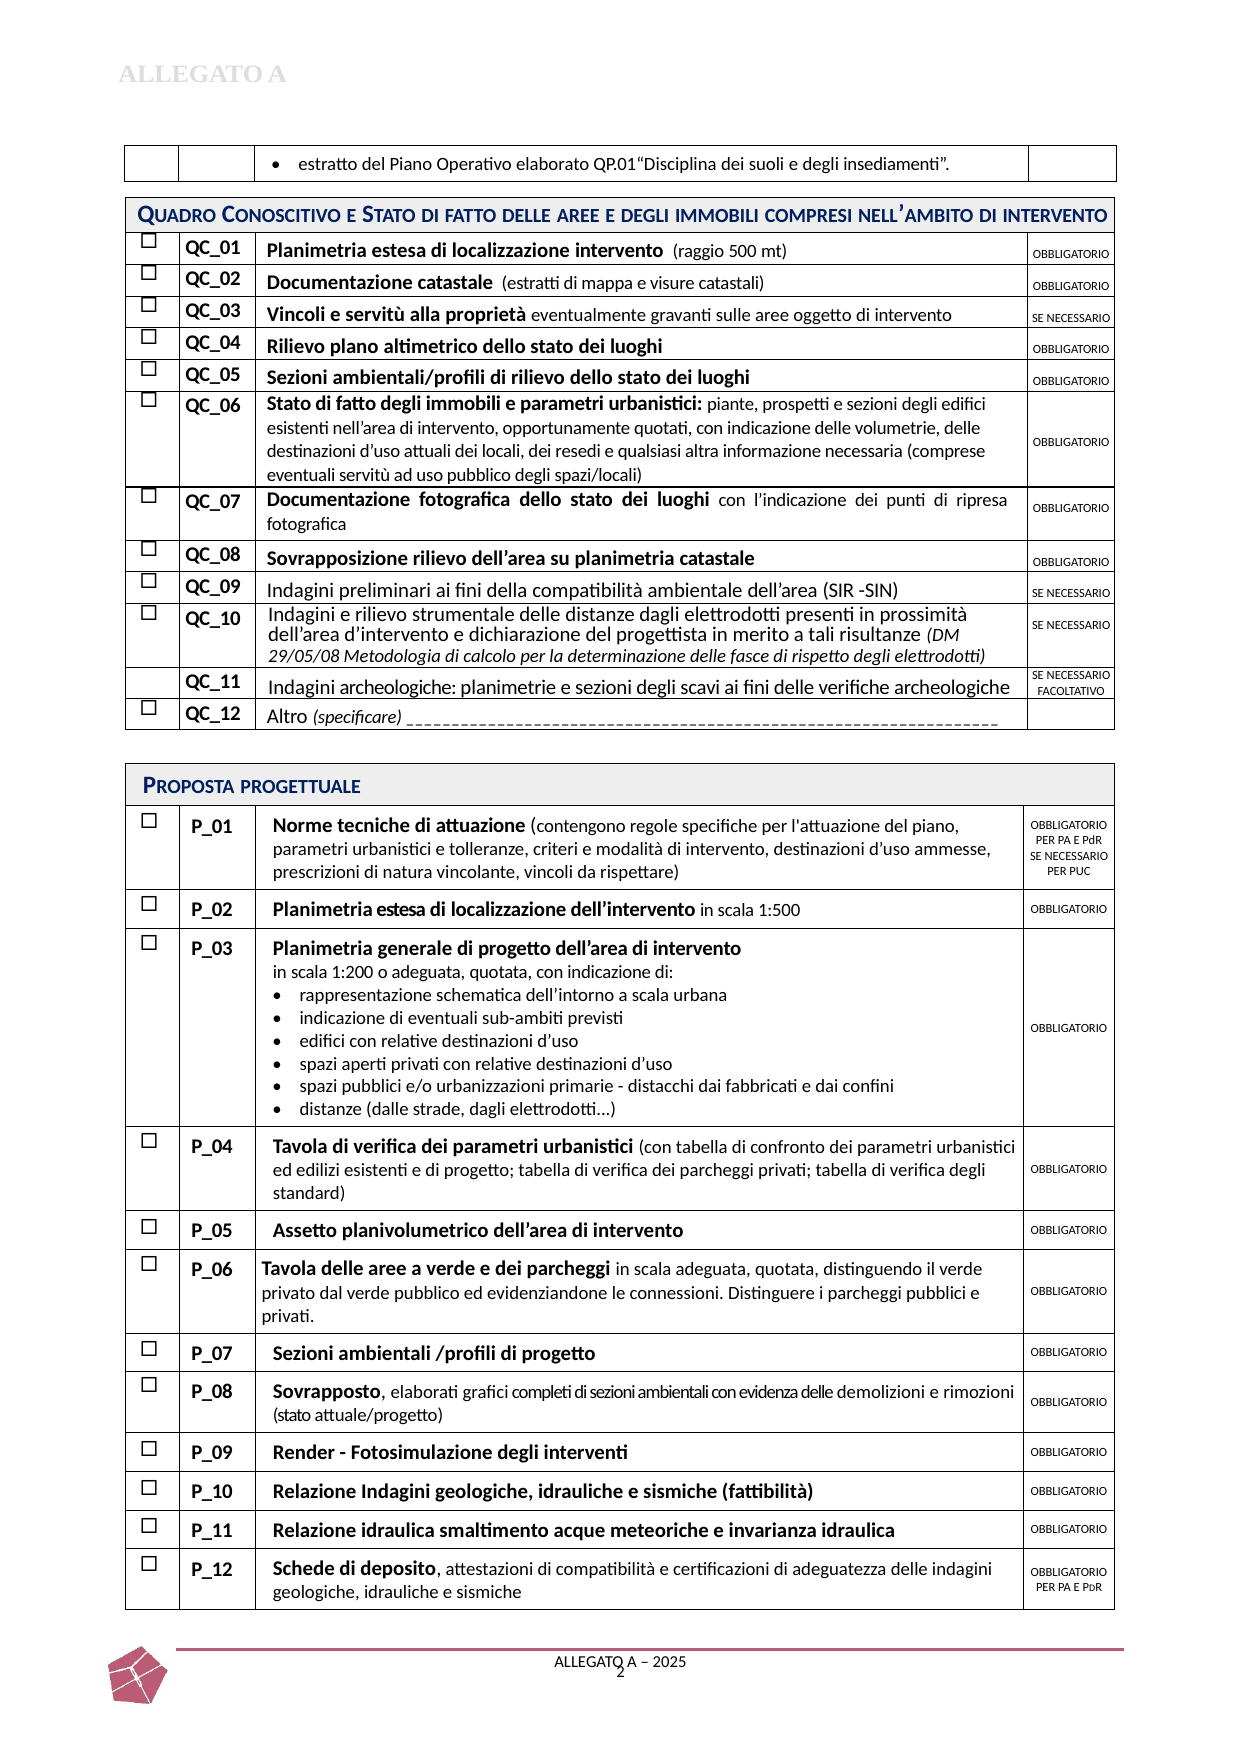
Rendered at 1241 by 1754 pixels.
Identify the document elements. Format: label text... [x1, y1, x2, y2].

table_cell Relazione idraulica smaltimento acque meteoriche e invarianza idraulica [256, 1511, 1023, 1548]
table_cell Indagini archeologiche: planimetrie e sezioni degli scavi ai fini delle verifiche archeologiche [256, 668, 1027, 698]
table_cell Render - Fotosimulazione degli interventi [256, 1433, 1023, 1471]
table_cell P_04 [180, 1127, 255, 1210]
table_cell Rilievo plano altimetrico dello stato dei luoghi [256, 328, 1027, 359]
table_cell Planimetria estesa di localizzazione dell’intervento in scala 1:500 [256, 890, 1023, 928]
table_cell QC_08 [180, 541, 255, 571]
table_cell  [126, 1549, 179, 1609]
table_cell [1028, 699, 1114, 729]
table_cell P_11 [180, 1511, 255, 1548]
table_cell Documentazione fotografica dello stato dei luoghi con l’indicazione dei punti di ripresa fotografica [256, 488, 1027, 539]
table_cell P_05 [180, 1211, 255, 1249]
table_cell Tavola di verifica dei parametri urbanistici (con tabella di confronto dei parametri urbanistici ed edilizi esistenti e di progetto; tabella di verifica dei parcheggi privati; tabella di verifica degli standard) [256, 1127, 1023, 1210]
table_cell QC_03 [180, 297, 255, 327]
table_cell Stato di fatto degli immobili e parametri urbanistici: piante, prospetti e sezioni degli edifici esistenti nell’area di intervento, opportunamente quotati, con indicazione delle volumetrie, delle destinazioni d’uso attuali dei locali, dei resedi e qualsiasi altra informazione necessaria (comprese eventuali servitù ad uso pubblico degli spazi/locali) [256, 392, 1027, 486]
table_cell OBBLIGATORIO [1028, 392, 1114, 486]
table_cell Sovrapposto, elaborati grafici completi di sezioni ambientali con evidenza delle demolizioni e rimozioni (stato attuale/progetto) [256, 1372, 1023, 1432]
table_header Proposta progettuale [126, 764, 1114, 805]
table_cell OBBLIGATORIO [1024, 1127, 1114, 1210]
table_cell SE NECESSARIO [1028, 572, 1114, 603]
table_cell P_06 [180, 1250, 255, 1332]
table_cell  [126, 604, 179, 667]
table_header Quadro Conoscitivo e Stato di fatto delle aree e degli immobili compresi nell’ambito di intervento [126, 198, 1114, 232]
table_cell OBBLIGATORIO [1024, 929, 1114, 1126]
table_cell P_01 [180, 806, 255, 889]
table_cell  [126, 699, 179, 729]
table_cell OBBLIGATORIO [1024, 1472, 1114, 1509]
table_cell [1029, 146, 1116, 181]
table_cell OBBLIGATORIO [1028, 488, 1114, 539]
table_cell  [126, 1334, 179, 1371]
table_cell  [126, 1433, 179, 1471]
table_cell  [126, 297, 179, 327]
table_cell Planimetria estesa di localizzazione intervento (raggio 500 mt) [256, 233, 1027, 264]
table_cell OBBLIGATORIO [1024, 890, 1114, 928]
table_cell OBBLIGATORIO [1024, 1334, 1114, 1371]
table_cell  [126, 1511, 179, 1548]
table_cell  [126, 572, 179, 603]
table_cell OBBLIGATORIO [1028, 360, 1114, 391]
table_cell QC_09 [180, 572, 255, 603]
table_cell  [126, 265, 179, 296]
table_cell OBBLIGATORIO PER PA E PdR [1024, 1549, 1114, 1609]
table_cell  [126, 1127, 179, 1210]
table_cell Sezioni ambientali /profili di progetto [256, 1334, 1023, 1371]
table_cell  [126, 1372, 179, 1432]
table_cell  [126, 806, 179, 889]
table_cell QC_10 [180, 604, 255, 667]
table_cell [126, 668, 179, 698]
table_cell  [126, 1472, 179, 1509]
table_cell  [126, 392, 179, 486]
table_cell Inquadramento urbanistico (ogni estratto dovrà recare il perimetro dell’area di intervento in scala adeguata rappresentando anche il contesto circostante per un raggio di almeno 200 mt) estratti del Piano Strutturale, in particolare dalla parte Statutaria (ST.01 – ST.05); estratto del Piano Operativo elaborato QC.03 “Beni e aree tutelate per legge ai sensi della parte II del Dlgs 42/2004”; estratto del Piano Operativo elaborato QC.04 “Beni e aree tutelate per legge ai sensi della parte III del Dlgs 42/2004”; estratto del Piano Operativo elaborato QC.05 “vincoli ambientali e igienico – sanitari”; estratto del Piano Operativo elaborato QP.01“Disciplina dei suoli e degli insediamenti”. [255, 146, 1028, 181]
table_cell  [126, 360, 179, 391]
table_cell OBBLIGATORIO PER PA E PdR SE NECESSARIO PER PUC [1024, 806, 1114, 889]
table_cell Tavola delle aree a verde e dei parcheggi in scala adeguata, quotata, distinguendo il verde privato dal verde pubblico ed evidenziandone le connessioni. Distinguere i parcheggi pubblici e privati. [256, 1250, 1023, 1332]
table_cell OBBLIGATORIO [1024, 1511, 1114, 1548]
table_cell Relazione Indagini geologiche, idrauliche e sismiche (fattibilità) [256, 1472, 1023, 1509]
table_cell QC_02 [180, 265, 255, 296]
table_cell QC_07 [180, 488, 255, 539]
table_cell QC_05 [180, 360, 255, 391]
table_cell Vincoli e servitù alla proprietà eventualmente gravanti sulle aree oggetto di intervento [256, 297, 1027, 327]
table_cell  [126, 929, 179, 1126]
table_cell  [126, 488, 179, 539]
table_cell OBBLIGATORIO [1024, 1250, 1114, 1332]
table_cell  [126, 890, 179, 928]
table_cell Indagini preliminari ai fini della compatibilità ambientale dell’area (SIR -SIN) [256, 572, 1027, 603]
table_cell P_09 [180, 1433, 255, 1471]
table_cell QC_06 [180, 392, 255, 486]
table_cell [125, 146, 178, 181]
table_cell  [126, 541, 179, 571]
table_cell OBBLIGATORIO [1028, 541, 1114, 571]
table_cell Sezioni ambientali/profili di rilievo dello stato dei luoghi [256, 360, 1027, 391]
table_cell  [126, 328, 179, 359]
table_cell Schede di deposito, attestazioni di compatibilità e certificazioni di adeguatezza delle indagini geologiche, idrauliche e sismiche [256, 1549, 1023, 1609]
table_cell QC_01 [180, 233, 255, 264]
table_cell OBBLIGATORIO [1028, 265, 1114, 296]
table_cell QC_11 [180, 668, 255, 698]
table_cell [179, 146, 254, 181]
table_cell OBBLIGATORIO [1024, 1433, 1114, 1471]
table_cell OBBLIGATORIO [1024, 1211, 1114, 1249]
table_cell Planimetria generale di progetto dell’area di intervento in scala 1:200 o adeguata, quotata, con indicazione di: rappresentazione schematica dell’intorno a scala urbana indicazione di eventuali sub-ambiti previsti edifici con relative destinazioni d’uso spazi aperti privati con relative destinazioni d’uso spazi pubblici e/o urbanizzazioni primarie - distacchi dai fabbricati e dai confini distanze (dalle strade, dagli elettrodotti...) [256, 929, 1023, 1126]
table_cell Norme tecniche di attuazione (contengono regole specifiche per l'attuazione del piano, parametri urbanistici e tolleranze, criteri e modalità di intervento, destinazioni d’uso ammesse, prescrizioni di natura vincolante, vincoli da rispettare) [256, 806, 1023, 889]
table_cell Altro (specificare) _________________________________________________________________ [256, 699, 1027, 729]
table_cell P_07 [180, 1334, 255, 1371]
table_cell SE NECESSARIO [1028, 297, 1114, 327]
table_cell Sovrapposizione rilievo dell’area su planimetria catastale [256, 541, 1027, 571]
table_cell P_03 [180, 929, 255, 1126]
table_cell  [126, 1250, 179, 1332]
picture [64, 1635, 1177, 1715]
table_cell P_08 [180, 1372, 255, 1432]
table_cell QC_12 [180, 699, 255, 729]
table_cell QC_04 [180, 328, 255, 359]
table_cell OBBLIGATORIO [1024, 1372, 1114, 1432]
table_cell SE NECESSARIO [1028, 604, 1114, 667]
table_cell SE NECESSARIO FACOLTATIVO [1028, 668, 1114, 698]
table_cell OBBLIGATORIO [1028, 328, 1114, 359]
table_cell P_12 [180, 1549, 255, 1609]
table_cell Indagini e rilievo strumentale delle distanze dagli elettrodotti presenti in prossimità dell’area d’intervento e dichiarazione del progettista in merito a tali risultanze (DM 29/05/08 Metodologia di calcolo per la determinazione delle fasce di rispetto degli elettrodotti) [256, 604, 1027, 667]
table_cell  [126, 1211, 179, 1249]
table_cell Documentazione catastale (estratti di mappa e visure catastali) [256, 265, 1027, 296]
table_cell P_10 [180, 1472, 255, 1509]
table_cell OBBLIGATORIO [1028, 233, 1114, 264]
table_cell  [126, 233, 179, 264]
table_cell P_02 [180, 890, 255, 928]
table_cell Assetto planivolumetrico dell’area di intervento [256, 1211, 1023, 1249]
